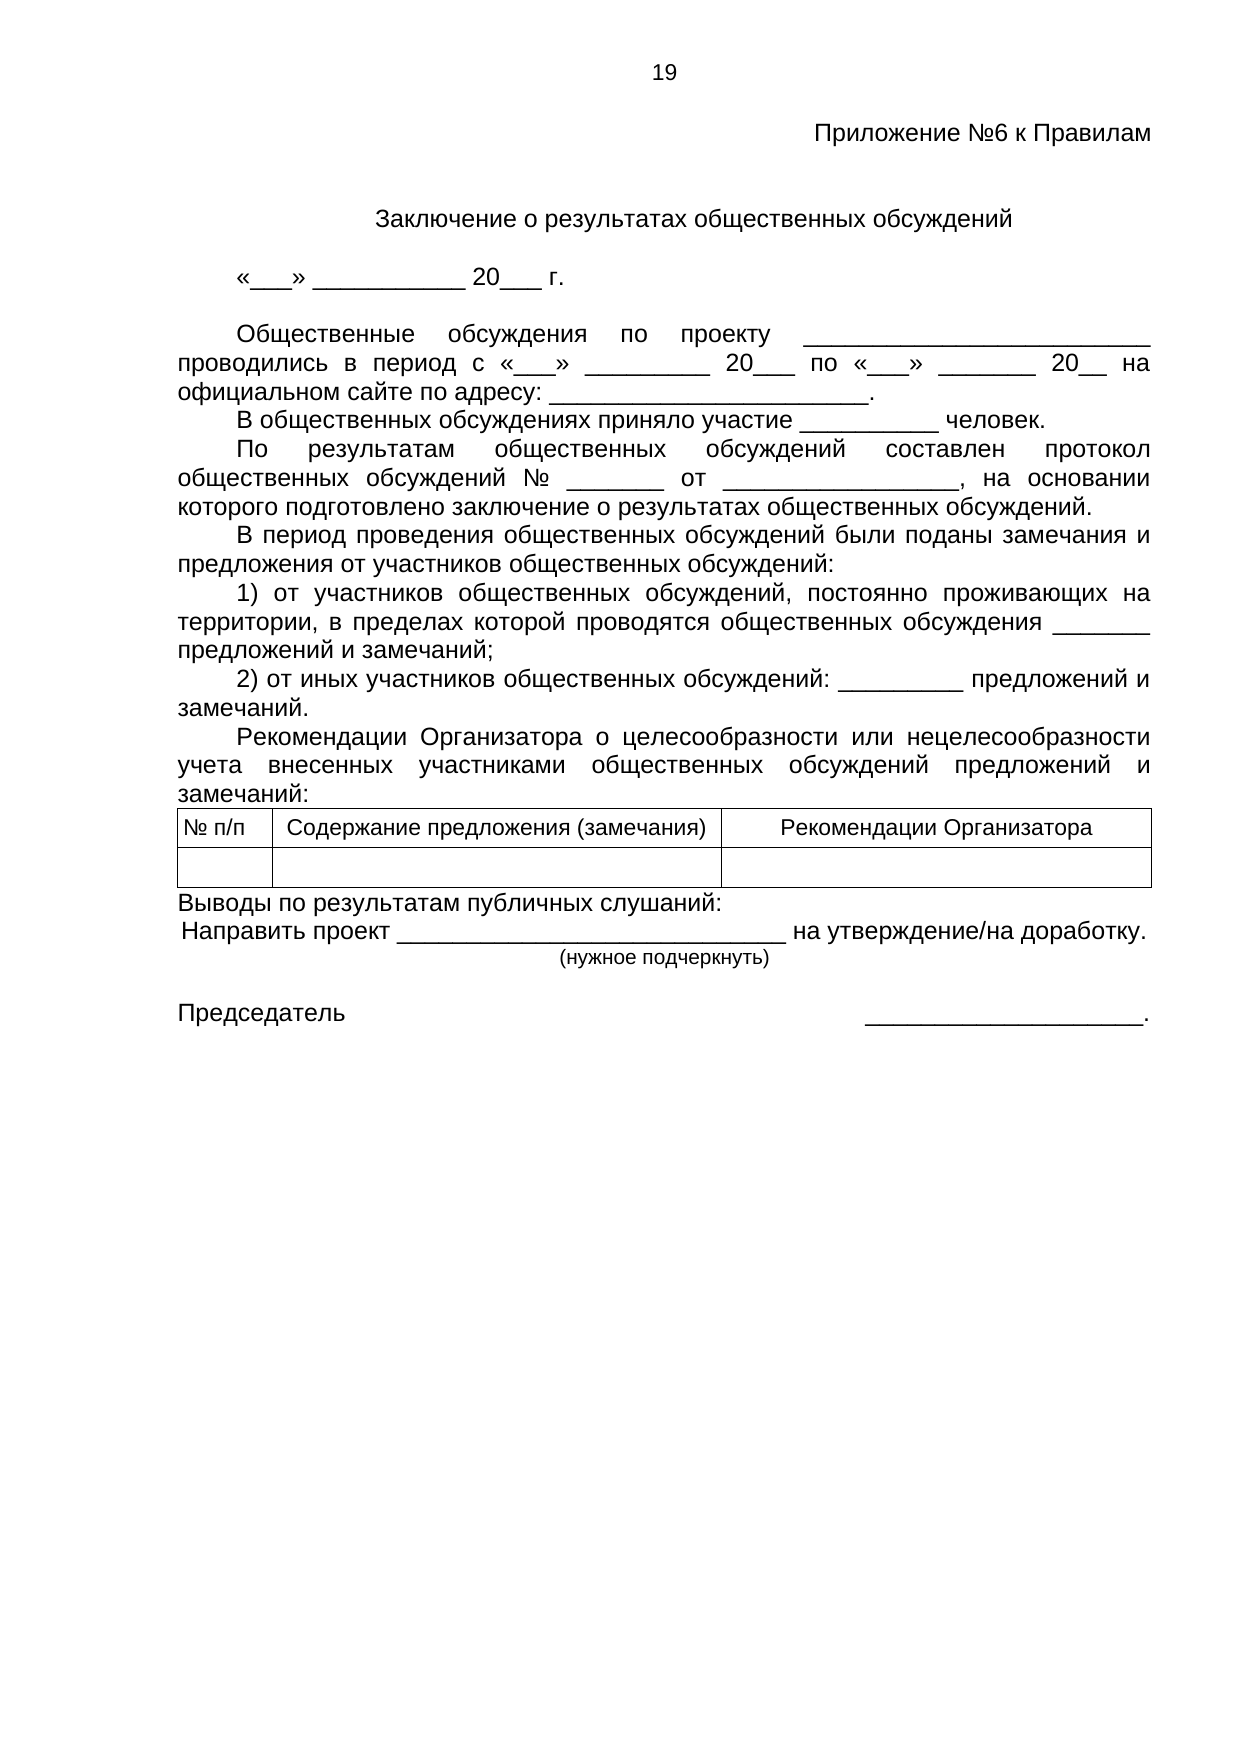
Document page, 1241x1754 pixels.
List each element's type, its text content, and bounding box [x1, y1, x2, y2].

text В период проведения общественных обсуждений были поданы замечания и предложения от участников общественных обсуждений: [177, 521, 1152, 578]
text Выводы по результатам публичных слушаний: [177, 888, 1152, 916]
text Общественные обсуждения по проекту _________________________ проводились в период с «___» _________ 20___ по «___» _______ 20__ на официальном сайте по адресу: _______________________. [177, 319, 1152, 406]
text По результатам общественных обсуждений составлен протокол общественных обсуждений № _______ от _________________, на основании которого подготовлено заключение о результатах общественных обсуждений. [177, 434, 1152, 521]
table_cell [722, 848, 1151, 887]
table_header Содержание предложения (замечания) [273, 809, 721, 846]
text Направить проект ____________________________ на утверждение/на доработку. (нужное подчеркнуть) [177, 916, 1152, 969]
table_cell [178, 848, 272, 887]
text «___» ___________ 20___ г. [177, 262, 1152, 291]
text Председатель ____________________. [177, 998, 1152, 1027]
text Заключение о результатах общественных обсуждений [177, 204, 1152, 233]
text Рекомендации Организатора о целесообразности или нецелесообразности учета внесенных участниками общественных обсуждений предложений и замечаний: [177, 722, 1152, 808]
text 2) от иных участников общественных обсуждений: _________ предложений и замечаний. [177, 664, 1152, 722]
text 1) от участников общественных обсуждений, постоянно проживающих на территории, в пределах которой проводятся общественных обсуждения _______ предложений и замечаний; [177, 578, 1152, 664]
table_header Рекомендации Организатора [722, 809, 1151, 846]
table_cell [273, 848, 721, 887]
title Приложение №6 к Правилам [177, 118, 1152, 147]
table_header № п/п [178, 809, 272, 846]
text В общественных обсуждениях приняло участие __________ человек. [177, 406, 1152, 434]
